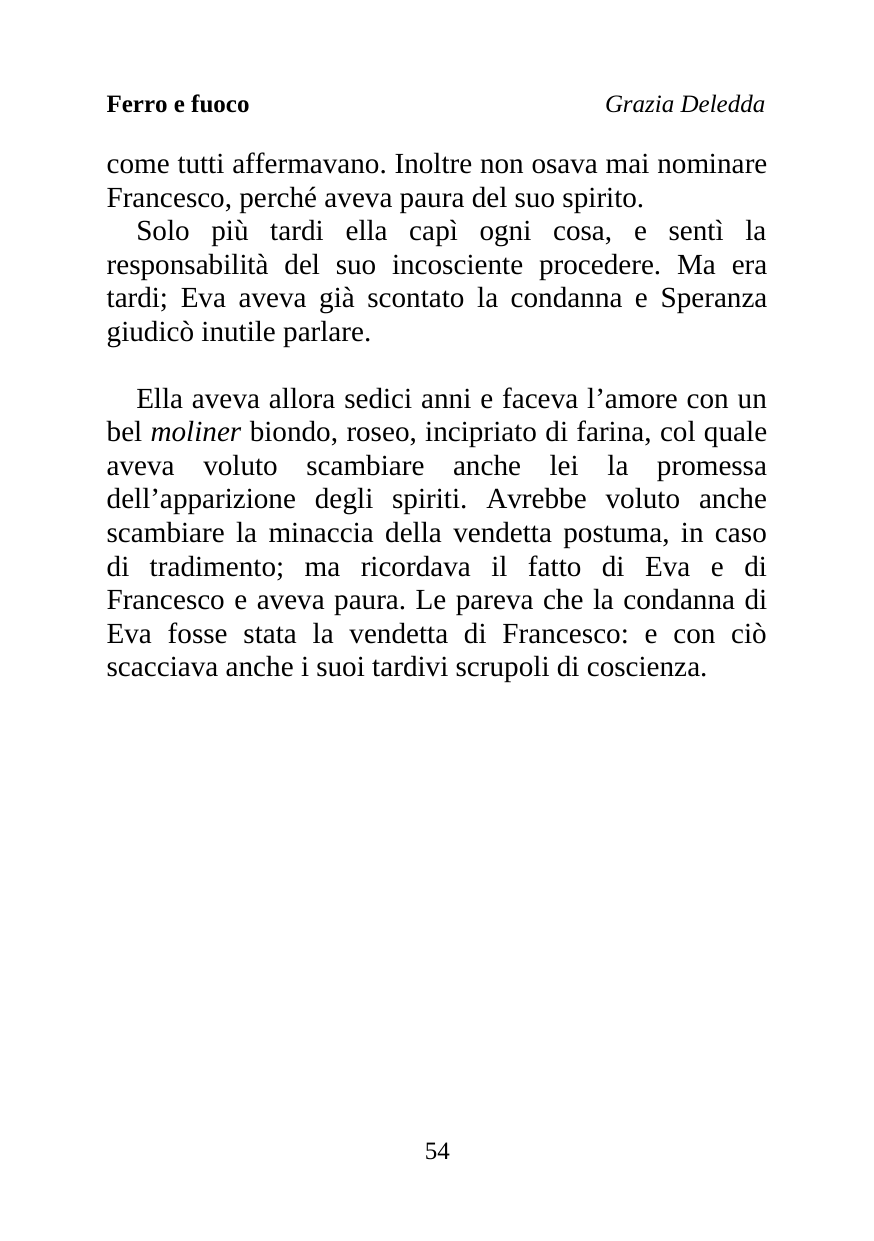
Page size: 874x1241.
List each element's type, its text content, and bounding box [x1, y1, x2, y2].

text Ella aveva allora sedici anni e faceva l’amore con un bel moliner biondo, roseo, incipriato di farina, col quale aveva voluto scambiare anche lei la promessa dell’apparizione degli spiriti. Avrebbe voluto anche scambiare la minaccia della vendetta postuma, in caso di tradimento; ma ricordava il fatto di Eva e di Francesco e aveva paura. Le pareva che la condanna di Eva fosse stata la vendetta di Francesco: e con ciò scacciava anche i suoi tardivi scrupoli di coscienza. [106, 381, 768, 683]
text come tutti affermavano. Inoltre non osava mai nominare Francesco, perché aveva paura del suo spirito. [106, 146, 768, 213]
text Solo più tardi ella capì ogni cosa, e sentì la responsabilità del suo incosciente procedere. Ma era tardi; Eva aveva già scontato la condanna e Speranza giudicò inutile parlare. [106, 213, 768, 347]
